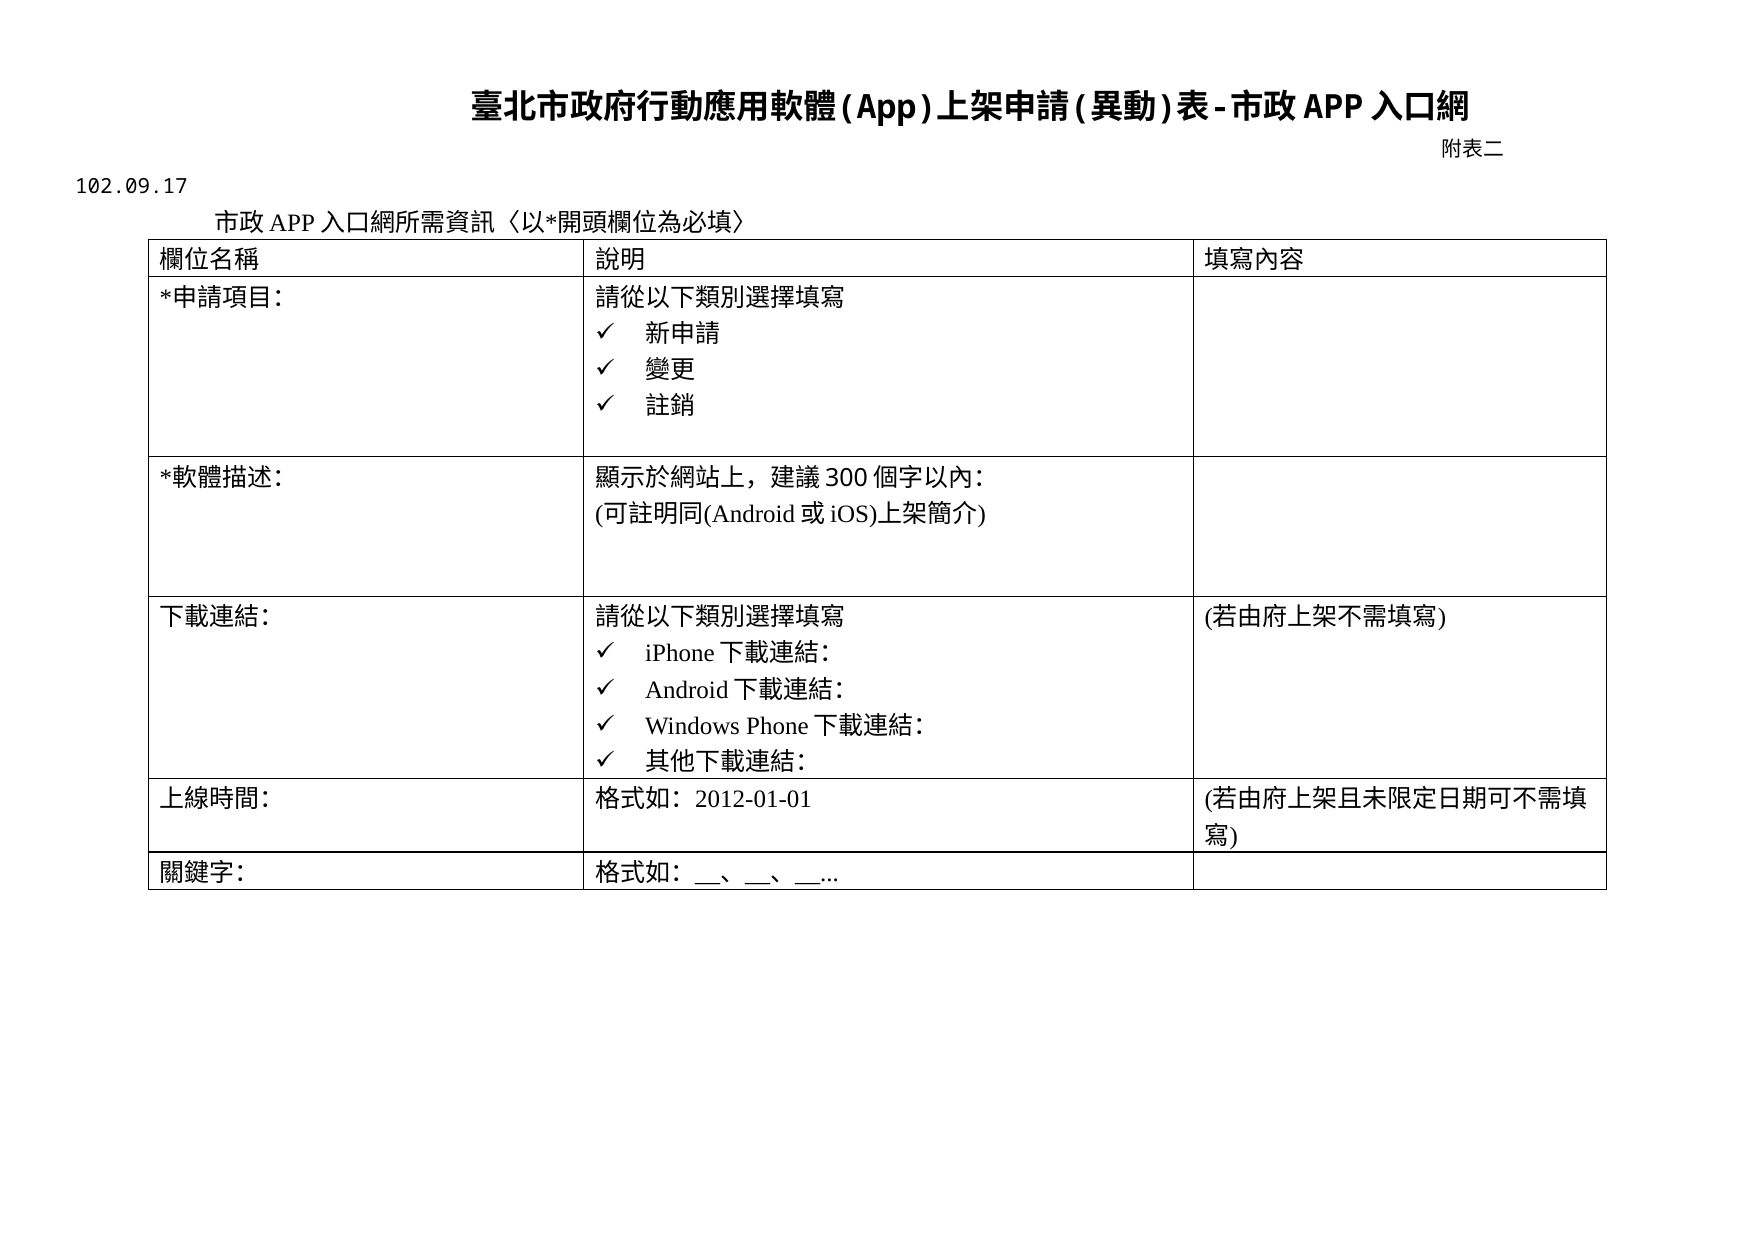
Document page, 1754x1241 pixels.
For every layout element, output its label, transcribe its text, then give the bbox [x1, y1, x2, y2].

table_cell 請從以下類別選擇填寫 iPhone下載連結： Android下載連結： Windows Phone下載連結： 其他下載連結： [584, 597, 1193, 778]
table_cell 格式如：__、__、__... [584, 853, 1193, 889]
table_header 欄位名稱 [149, 240, 583, 276]
table_cell 請從以下類別選擇填寫 新申請 變更 註銷 [584, 277, 1193, 456]
table_cell *申請項目： [149, 277, 583, 456]
table_cell 顯示於網站上，建議300個字以內： (可註明同(Android或iOS)上架簡介) [584, 457, 1193, 596]
table_header 說明 [584, 240, 1193, 276]
table_cell [1194, 457, 1606, 596]
table_header 填寫內容 [1194, 240, 1606, 276]
table_cell (若由府上架不需填寫) [1194, 597, 1606, 778]
table_cell (若由府上架且未限定日期可不需填寫) [1194, 779, 1606, 851]
table_cell [1194, 853, 1606, 889]
table_cell [1194, 277, 1606, 456]
table_cell 上線時間： [149, 779, 583, 851]
table_cell *軟體描述： [149, 457, 583, 596]
table_cell 關鍵字： [149, 853, 583, 889]
table_cell 下載連結： [149, 597, 583, 778]
table_cell 格式如：2012-01-01 [584, 779, 1193, 851]
